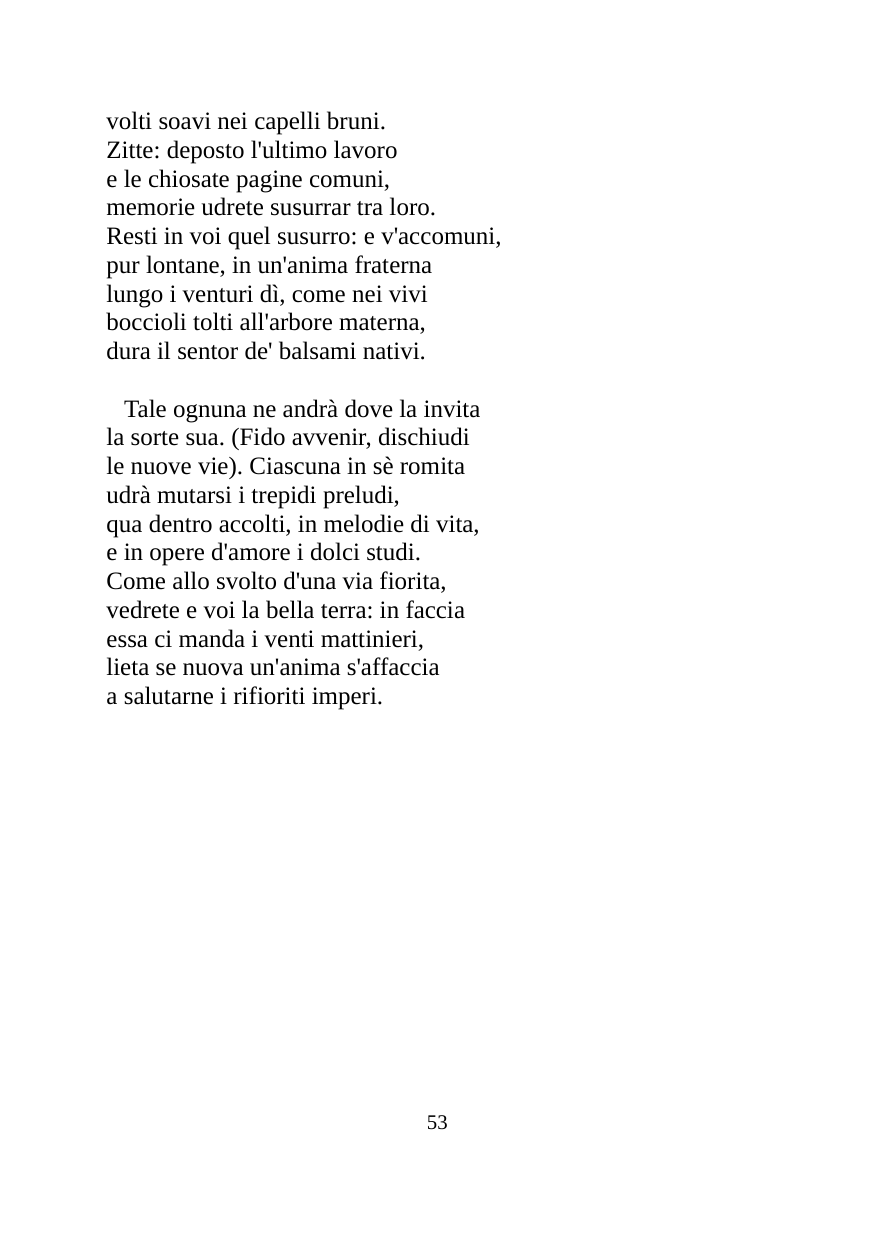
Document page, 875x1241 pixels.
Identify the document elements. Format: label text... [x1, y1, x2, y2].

text Come allo svolto d'una via fiorita, [106, 566, 768, 595]
text la sorte sua. (Fido avvenir, dischiudi [106, 422, 768, 451]
text dura il sentor de' balsami nativi. [106, 336, 768, 365]
text vedrete e voi la bella terra: in faccia [106, 595, 768, 624]
text e in opere d'amore i dolci studi. [106, 537, 768, 566]
text memorie udrete susurrar tra loro. [106, 192, 768, 221]
text qua dentro accolti, in melodie di vita, [106, 509, 768, 537]
text le nuove vie). Ciascuna in sè romita [106, 451, 768, 480]
text Resti in voi quel susurro: e v'accomuni, [106, 221, 768, 250]
text pur lontane, in un'anima fraterna [106, 250, 768, 279]
text Zitte: deposto l'ultimo lavoro [106, 135, 768, 164]
text lungo i venturi dì, come nei vivi [106, 279, 768, 307]
text volti soavi nei capelli bruni. [106, 106, 768, 135]
text lieta se nuova un'anima s'affaccia [106, 652, 768, 681]
text a salutarne i rifioriti imperi. [106, 681, 768, 710]
text boccioli tolti all'arbore materna, [106, 307, 768, 336]
text udrà mutarsi i trepidi preludi, [106, 480, 768, 509]
text essa ci manda i venti mattinieri, [106, 624, 768, 652]
text Tale ognuna ne andrà dove la invita [106, 394, 768, 422]
text e le chiosate pagine comuni, [106, 164, 768, 192]
